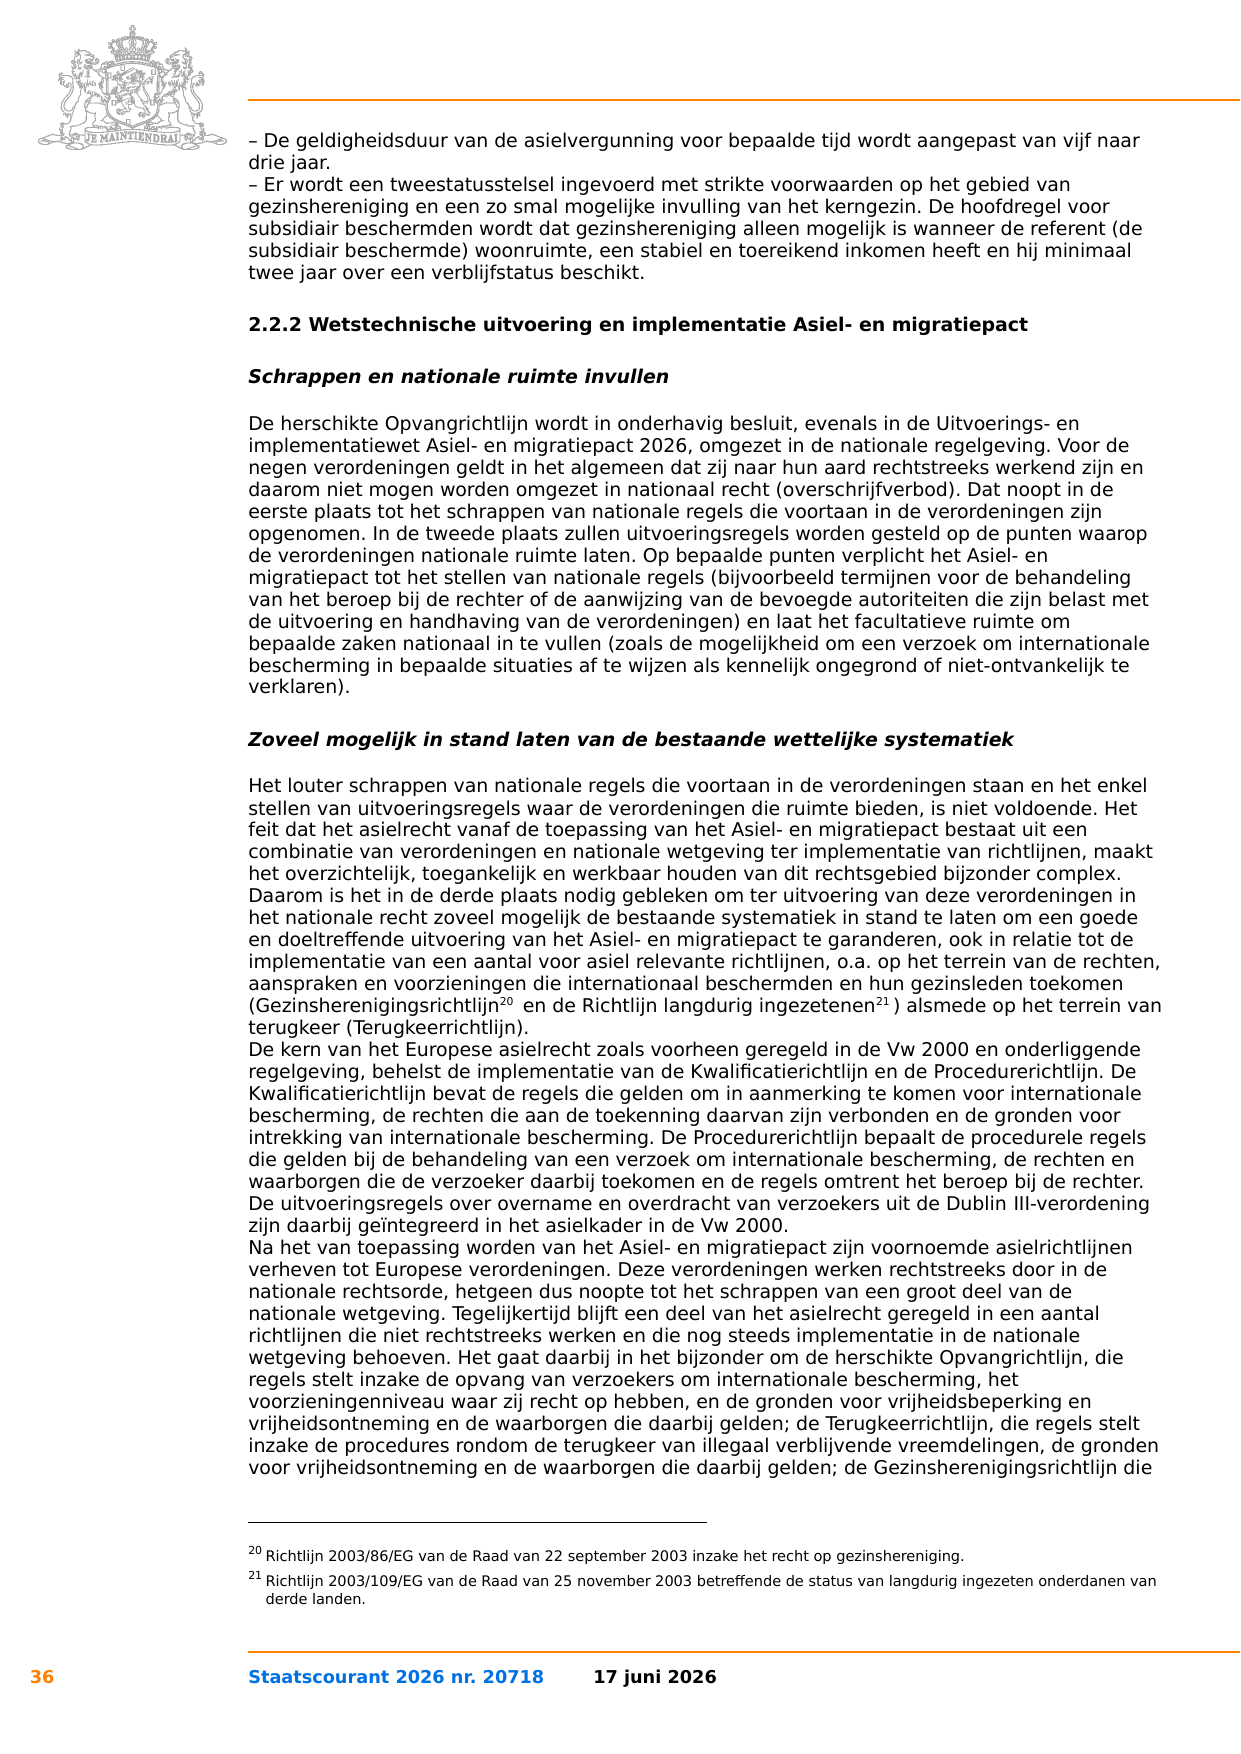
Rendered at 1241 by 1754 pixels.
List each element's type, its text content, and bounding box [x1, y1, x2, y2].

text – De geldigheidsduur van de asielvergunning voor bepaalde tijd wordt aangepast van vijf naar drie jaar. [248, 130, 1163, 174]
subtitle 2.2.2 Wetstechnische uitvoering en implementatie Asiel- en migratiepact [248, 314, 1163, 336]
text Het louter schrappen van nationale regels die voortaan in de verordeningen staan en het enkel stellen van uitvoeringsregels waar de verordeningen die ruimte bieden, is niet voldoende. Het feit dat het asielrecht vanaf de toepassing van het Asiel- en migratiepact bestaat uit een combinatie van verordeningen en nationale wetgeving ter implementatie van richtlijnen, maakt het overzichtelijk, toegankelijk en werkbaar houden van dit rechtsgebied bijzonder complex. Daarom is het in de derde plaats nodig gebleken om ter uitvoering van deze verordeningen in het nationale recht zoveel mogelijk de bestaande systematiek in stand te laten om een goede en doeltreffende uitvoering van het Asiel- en migratiepact te garanderen, ook in relatie tot de implementatie van een aantal voor asiel relevante richtlijnen, o.a. op het terrein van de rechten, aanspraken en voorzieningen die internationaal beschermden en hun gezinsleden toekomen (Gezinsherenigingsrichtlijn en de Richtlijn langdurig ingezetenen) alsmede op het terrein van terugkeer (Terugkeerrichtlijn). [248, 775, 1163, 1039]
subtitle Schrappen en nationale ruimte invullen [248, 366, 1163, 388]
subtitle Zoveel mogelijk in stand laten van de bestaande wettelijke systematiek [248, 728, 1163, 750]
text Richtlijn 2003/109/EG van de Raad van 25 november 2003 betreffende de status van langdurig ingezeten onderdanen van derde landen. [248, 1569, 1163, 1608]
text Na het van toepassing worden van het Asiel- en migratiepact zijn voornoemde asielrichtlijnen verheven tot Europese verordeningen. Deze verordeningen werken rechtstreeks door in de nationale rechtsorde, hetgeen dus noopte tot het schrappen van een groot deel van de nationale wetgeving. Tegelijkertijd blijft een deel van het asielrecht geregeld in een aantal richtlijnen die niet rechtstreeks werken en die nog steeds implementatie in de nationale wetgeving behoeven. Het gaat daarbij in het bijzonder om de herschikte Opvangrichtlijn, die regels stelt inzake de opvang van verzoekers om internationale bescherming, het voorzieningenniveau waar zij recht op hebben, en de gronden voor vrijheidsbeperking en vrijheidsontneming en de waarborgen die daarbij gelden; de Terugkeerrichtlijn, die regels stelt inzake de procedures rondom de terugkeer van illegaal verblijvende vreemdelingen, de gronden voor vrijheidsontneming en de waarborgen die daarbij gelden; de Gezinsherenigingsrichtlijn die [248, 1237, 1163, 1479]
text De kern van het Europese asielrecht zoals voorheen geregeld in de Vw 2000 en onderliggende regelgeving, behelst de implementatie van de Kwalificatierichtlijn en de Procedurerichtlijn. De Kwalificatierichtlijn bevat de regels die gelden om in aanmerking te komen voor internationale bescherming, de rechten die aan de toekenning daarvan zijn verbonden en de gronden voor intrekking van internationale bescherming. De Procedurerichtlijn bepaalt de procedurele regels die gelden bij de behandeling van een verzoek om internationale bescherming, de rechten en waarborgen die de verzoeker daarbij toekomen en de regels omtrent het beroep bij de rechter. De uitvoeringsregels over overname en overdracht van verzoekers uit de Dublin III-verordening zijn daarbij geïntegreerd in het asielkader in de Vw 2000. [248, 1039, 1163, 1237]
picture [38, 25, 227, 150]
text De herschikte Opvangrichtlijn wordt in onderhavig besluit, evenals in de Uitvoerings- en implementatiewet Asiel- en migratiepact 2026, omgezet in de nationale regelgeving. Voor de negen verordeningen geldt in het algemeen dat zij naar hun aard rechtstreeks werkend zijn en daarom niet mogen worden omgezet in nationaal recht (overschrijfverbod). Dat noopt in de eerste plaats tot het schrappen van nationale regels die voortaan in de verordeningen zijn opgenomen. In de tweede plaats zullen uitvoeringsregels worden gesteld op de punten waarop de verordeningen nationale ruimte laten. Op bepaalde punten verplicht het Asiel- en migratiepact tot het stellen van nationale regels (bijvoorbeeld termijnen voor de behandeling van het beroep bij de rechter of de aanwijzing van de bevoegde autoriteiten die zijn belast met de uitvoering en handhaving van de verordeningen) en laat het facultatieve ruimte om bepaalde zaken nationaal in te vullen (zoals de mogelijkheid om een verzoek om internationale bescherming in bepaalde situaties af te wijzen als kennelijk ongegrond of niet-ontvankelijk te verklaren). [248, 413, 1163, 698]
text Richtlijn 2003/86/EG van de Raad van 22 september 2003 inzake het recht op gezinshereniging. [248, 1544, 1163, 1566]
text – Er wordt een tweestatusstelsel ingevoerd met strikte voorwaarden op het gebied van gezinshereniging en een zo smal mogelijke invulling van het kerngezin. De hoofdregel voor subsidiair beschermden wordt dat gezinshereniging alleen mogelijk is wanneer de referent (de subsidiair beschermde) woonruimte, een stabiel en toereikend inkomen heeft en hij minimaal twee jaar over een verblijfstatus beschikt. [248, 174, 1163, 284]
